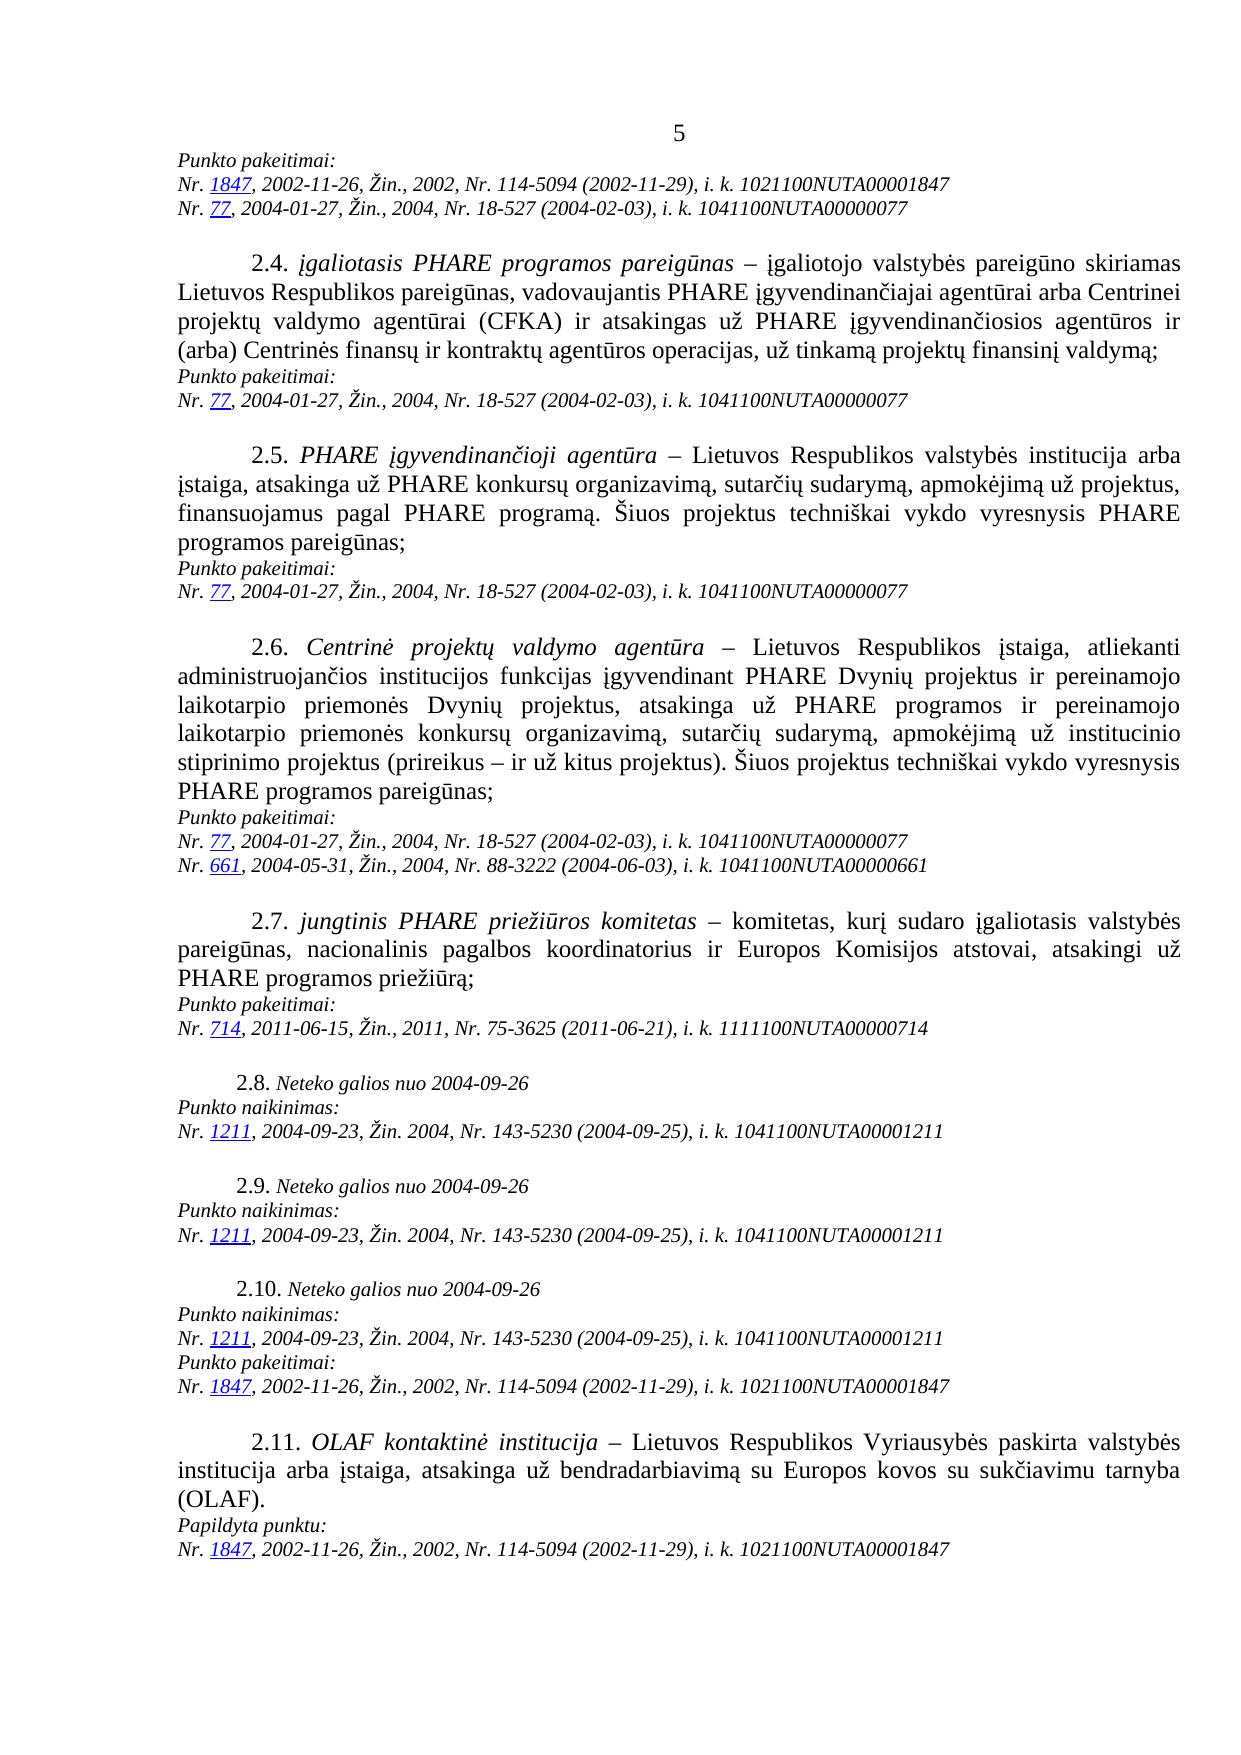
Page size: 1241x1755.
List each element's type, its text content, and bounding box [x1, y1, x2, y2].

text 2.10. Neteko galios nuo 2004-09-26 [177, 1275, 1181, 1302]
text Nr. 661, 2004-05-31, Žin., 2004, Nr. 88-3222 (2004-06-03), i. k. 1041100NUTA00000661 [177, 853, 1181, 877]
text 2.11. OLAF kontaktinė institucija – Lietuvos Respublikos Vyriausybės paskirta valstybės institucija arba įstaiga, atsakinga už bendradarbiavimą su Europos kovos su sukčiavimu tarnyba (OLAF). [177, 1427, 1181, 1513]
text 2.8. Neteko galios nuo 2004-09-26 [177, 1069, 1181, 1095]
text Punkto pakeitimai: [177, 555, 1181, 579]
text Nr. 1847, 2002-11-26, Žin., 2002, Nr. 114-5094 (2002-11-29), i. k. 1021100NUTA00001847 [177, 1537, 1181, 1561]
text Nr. 1211, 2004-09-23, Žin. 2004, Nr. 143-5230 (2004-09-25), i. k. 1041100NUTA00001211 [177, 1222, 1181, 1247]
text Nr. 1847, 2002-11-26, Žin., 2002, Nr. 114-5094 (2002-11-29), i. k. 1021100NUTA00001847 [177, 172, 1181, 196]
text Nr. 714, 2011-06-15, Žin., 2011, Nr. 75-3625 (2011-06-21), i. k. 1111100NUTA00000714 [177, 1016, 1181, 1040]
text Punkto naikinimas: [177, 1198, 1181, 1222]
text Nr. 1211, 2004-09-23, Žin. 2004, Nr. 143-5230 (2004-09-25), i. k. 1041100NUTA00001211 [177, 1119, 1181, 1143]
text 2.9. Neteko galios nuo 2004-09-26 [177, 1172, 1181, 1198]
text Punkto pakeitimai: [177, 148, 1181, 172]
text 2.6. Centrinė projektų valdymo agentūra – Lietuvos Respublikos įstaiga, atliekanti administruojančios institucijos funkcijas įgyvendinant PHARE Dvynių projektus ir pereinamojo laikotarpio priemonės Dvynių projektus, atsakinga už PHARE programos ir pereinamojo laikotarpio priemonės konkursų organizavimą, sutarčių sudarymą, apmokėjimą už institucinio stiprinimo projektus (prireikus – ir už kitus projektus). Šiuos projektus techniškai vykdo vyresnysis PHARE programos pareigūnas; [177, 632, 1181, 805]
text Nr. 77, 2004-01-27, Žin., 2004, Nr. 18-527 (2004-02-03), i. k. 1041100NUTA00000077 [177, 579, 1181, 603]
text Punkto pakeitimai: [177, 363, 1181, 388]
text Nr. 1847, 2002-11-26, Žin., 2002, Nr. 114-5094 (2002-11-29), i. k. 1021100NUTA00001847 [177, 1374, 1181, 1398]
text Nr. 77, 2004-01-27, Žin., 2004, Nr. 18-527 (2004-02-03), i. k. 1041100NUTA00000077 [177, 829, 1181, 853]
text Nr. 77, 2004-01-27, Žin., 2004, Nr. 18-527 (2004-02-03), i. k. 1041100NUTA00000077 [177, 196, 1181, 220]
text Punkto naikinimas: [177, 1302, 1181, 1326]
text Punkto naikinimas: [177, 1095, 1181, 1119]
text Nr. 77, 2004-01-27, Žin., 2004, Nr. 18-527 (2004-02-03), i. k. 1041100NUTA00000077 [177, 388, 1181, 412]
text Papildyta punktu: [177, 1513, 1181, 1537]
text Punkto pakeitimai: [177, 992, 1181, 1016]
text Nr. 1211, 2004-09-23, Žin. 2004, Nr. 143-5230 (2004-09-25), i. k. 1041100NUTA00001211 [177, 1326, 1181, 1350]
text 2.4. įgaliotasis PHARE programos pareigūnas – įgaliotojo valstybės pareigūno skiriamas Lietuvos Respublikos pareigūnas, vadovaujantis PHARE įgyvendinančiajai agentūrai arba Centrinei projektų valdymo agentūrai (CFKA) ir atsakingas už PHARE įgyvendinančiosios agentūros ir (arba) Centrinės finansų ir kontraktų agentūros operacijas, už tinkamą projektų finansinį valdymą; [177, 248, 1181, 363]
text 2.7. jungtinis PHARE priežiūros komitetas – komitetas, kurį sudaro įgaliotasis valstybės pareigūnas, nacionalinis pagalbos koordinatorius ir Europos Komisijos atstovai, atsakingi už PHARE programos priežiūrą; [177, 906, 1181, 992]
text 2.5. PHARE įgyvendinančioji agentūra – Lietuvos Respublikos valstybės institucija arba įstaiga, atsakinga už PHARE konkursų organizavimą, sutarčių sudarymą, apmokėjimą už projektus, finansuojamus pagal PHARE programą. Šiuos projektus techniškai vykdo vyresnysis PHARE programos pareigūnas; [177, 440, 1181, 555]
text Punkto pakeitimai: [177, 805, 1181, 829]
text Punkto pakeitimai: [177, 1350, 1181, 1374]
